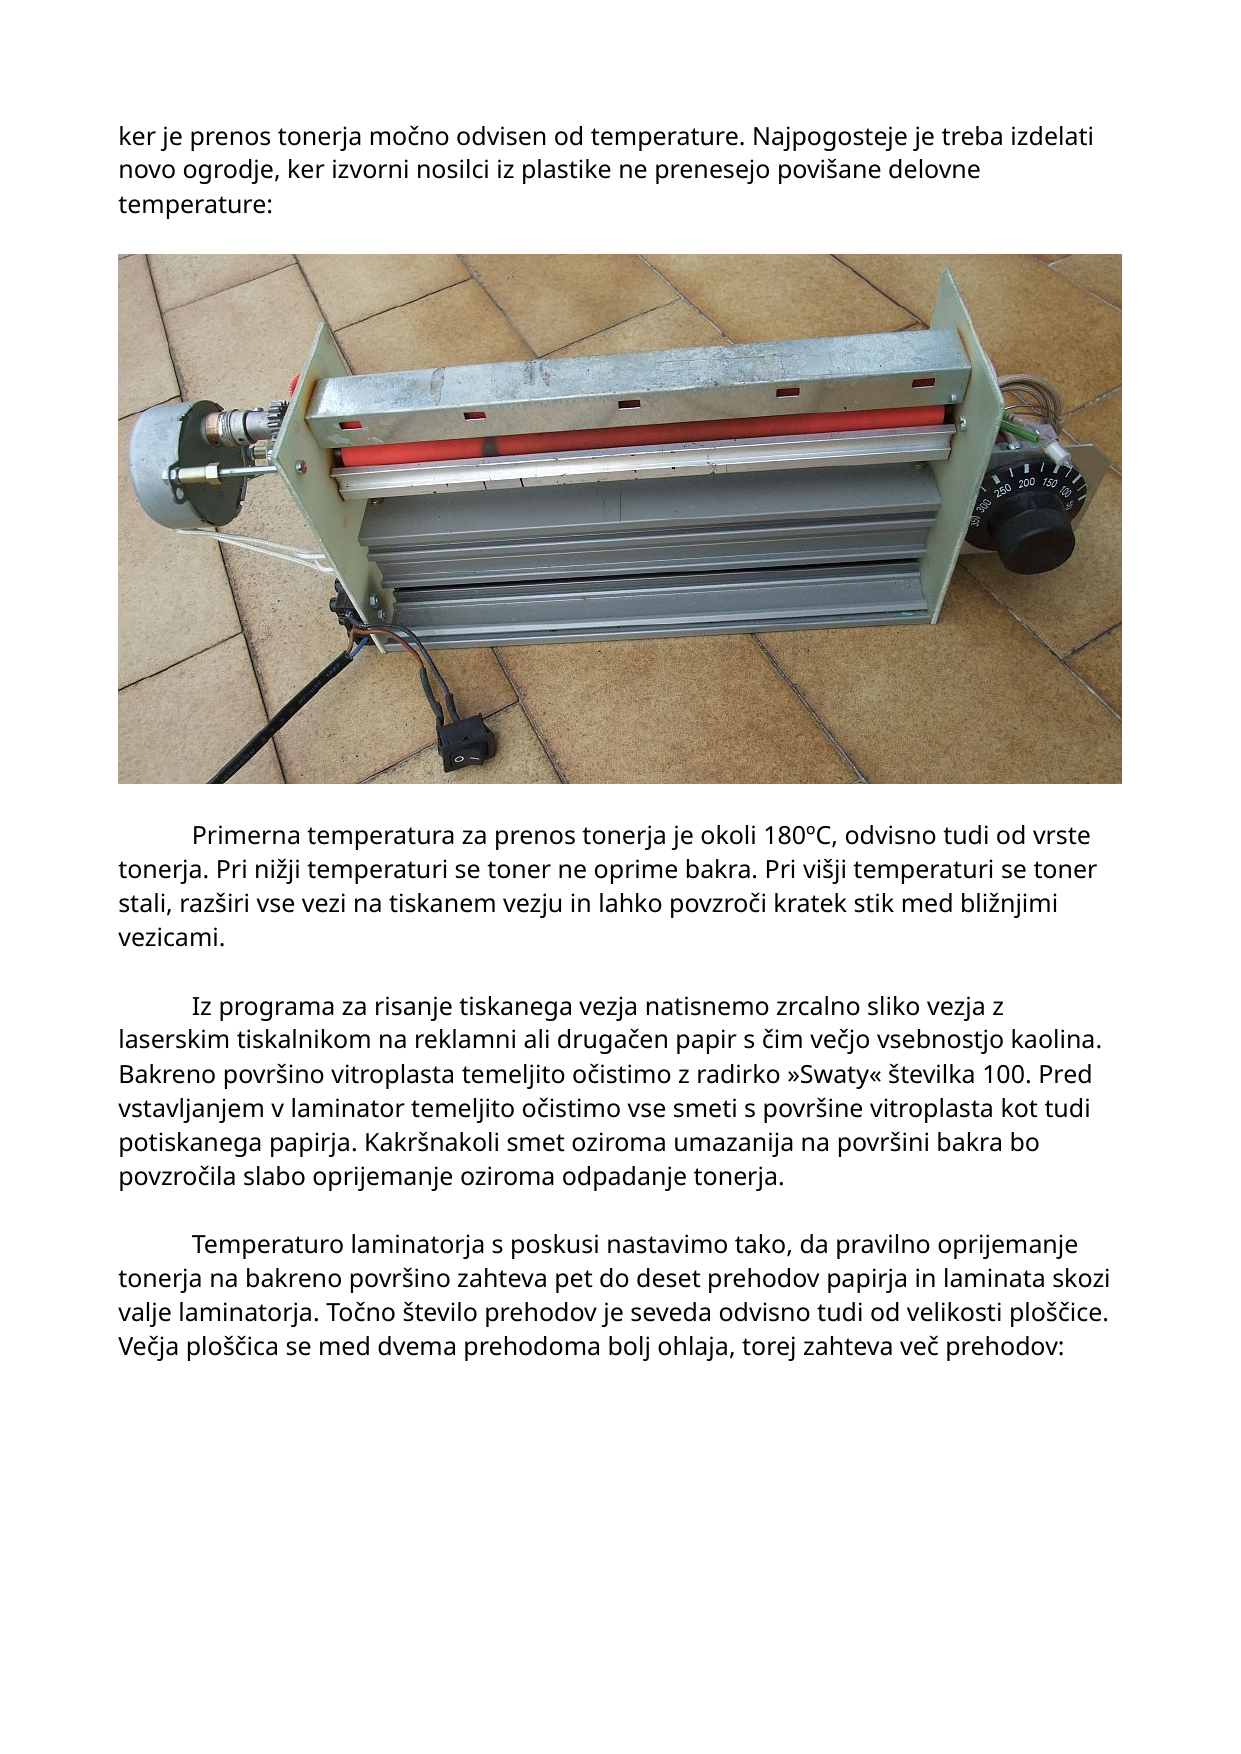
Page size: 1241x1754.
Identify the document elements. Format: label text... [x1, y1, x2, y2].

text ker je prenos tonerja močno odvisen od temperature. Najpogosteje je treba izdelati novo ogrodje, ker izvorni nosilci iz plastike ne prenesejo povišane delovne temperature: [118, 118, 1122, 220]
picture [118, 254, 1122, 784]
text Temperaturo laminatorja s poskusi nastavimo tako, da pravilno oprijemanje tonerja na bakreno površino zahteva pet do deset prehodov papirja in laminata skozi valje laminatorja. Točno število prehodov je seveda odvisno tudi od velikosti ploščice. Večja ploščica se med dvema prehodoma bolj ohlaja, torej zahteva več prehodov: [118, 1227, 1122, 1363]
text Primerna temperatura za prenos tonerja je okoli 180ºC, odvisno tudi od vrste tonerja. Pri nižji temperaturi se toner ne oprime bakra. Pri višji temperaturi se toner stali, razširi vse vezi na tiskanem vezju in lahko povzroči kratek stik med bližnjimi vezicami. [118, 818, 1122, 954]
text Iz programa za risanje tiskanega vezja natisnemo zrcalno sliko vezja z laserskim tiskalnikom na reklamni ali drugačen papir s čim večjo vsebnostjo kaolina. Bakreno površino vitroplasta temeljito očistimo z radirko »Swaty« številka 100. Pred vstavljanjem v laminator temeljito očistimo vse smeti s površine vitroplasta kot tudi potiskanega papirja. Kakršnakoli smet oziroma umazanija na površini bakra bo povzročila slabo oprijemanje oziroma odpadanje tonerja. [118, 988, 1122, 1192]
